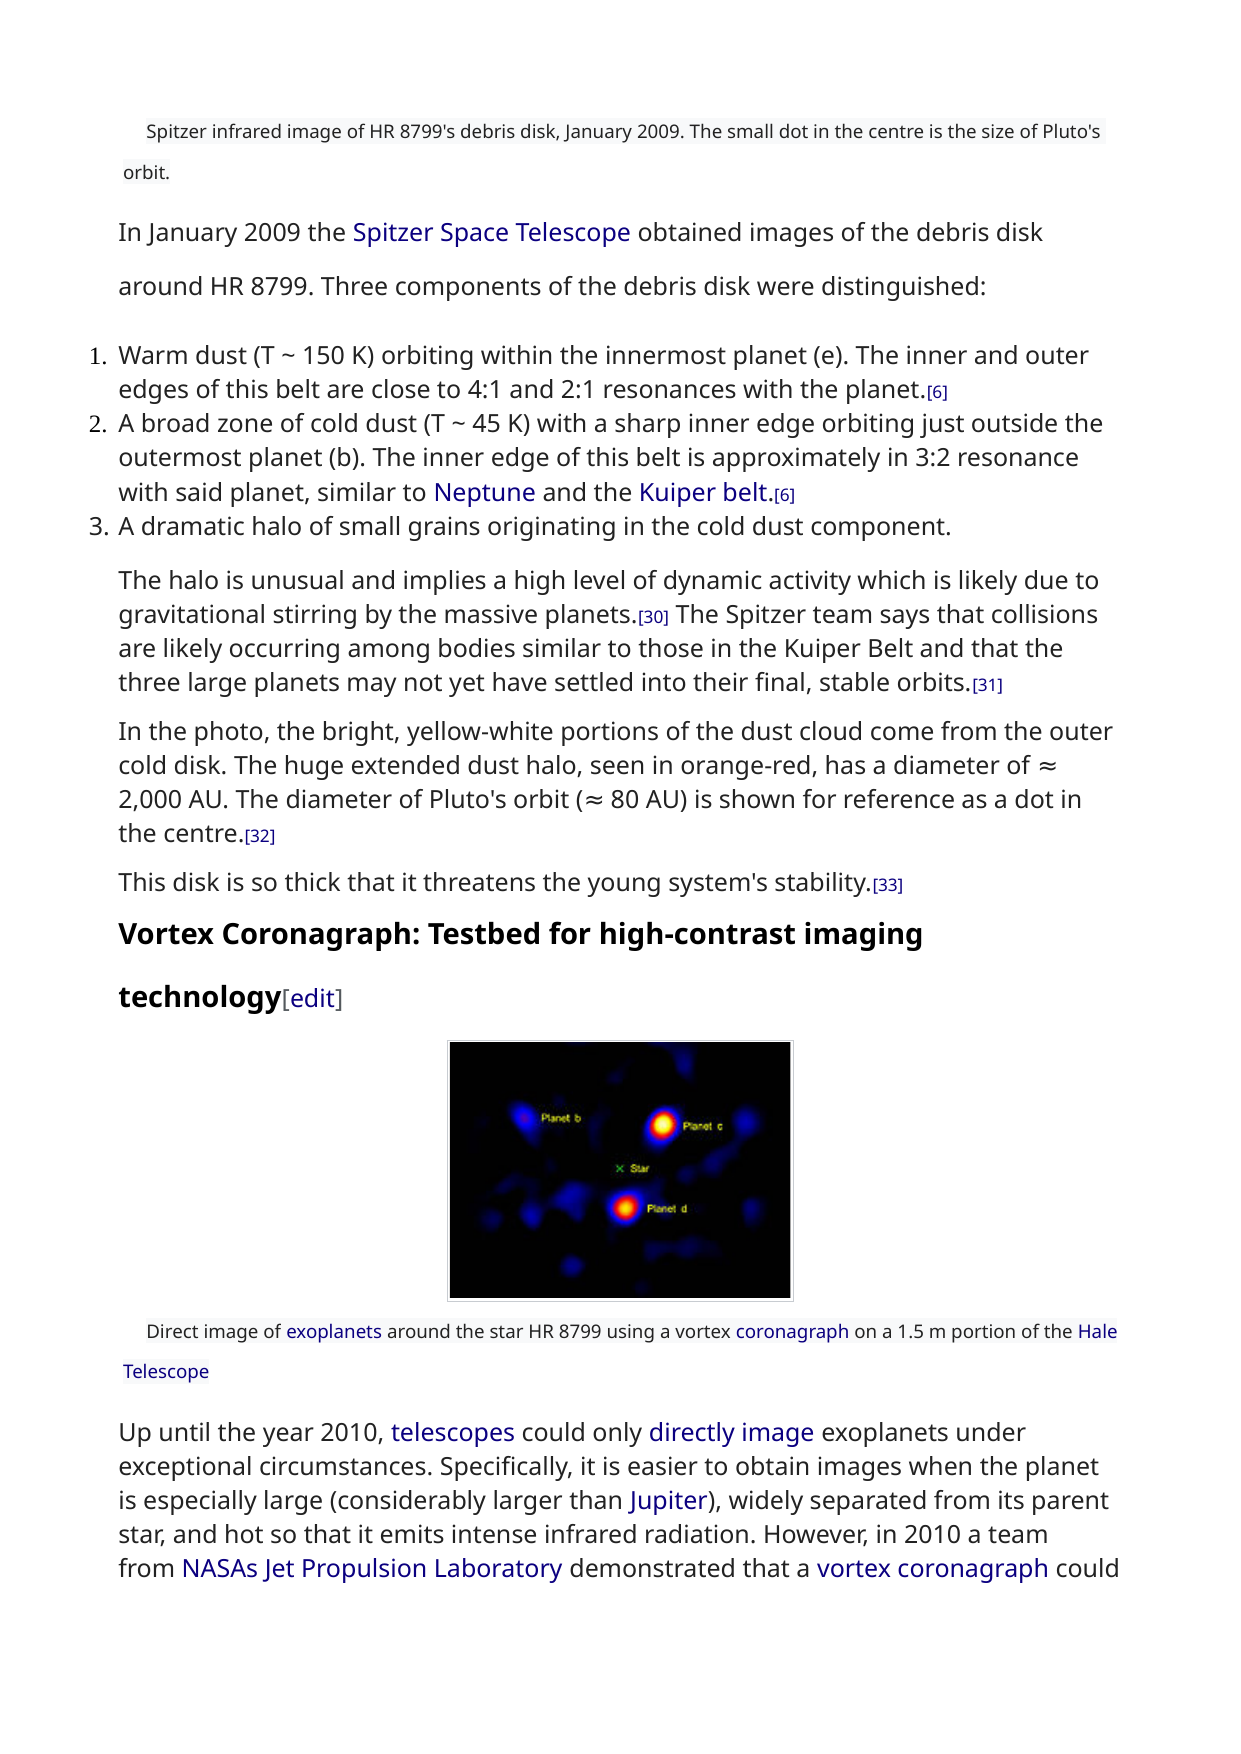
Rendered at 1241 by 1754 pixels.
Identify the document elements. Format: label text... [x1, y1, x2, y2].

picture [449, 1042, 791, 1298]
text In the photo, the bright, yellow-white portions of the dust cloud come from the outer cold disk. The huge extended dust halo, seen in orange-red, has a diameter of ≈ 2,000 AU. The diameter of Pluto's orbit (≈ 80 AU) is shown for reference as a dot in the centre.[32] [118, 713, 1122, 850]
text The halo is unusual and implies a high level of dynamic activity which is likely due to gravitational stirring by the massive planets.[30] The Spitzer team says that collisions are likely occurring among bodies similar to those in the Kuiper Belt and that the three large planets may not yet have settled into their final, stable orbits.[31] [118, 563, 1122, 699]
subtitle Vortex Coronagraph: Testbed for high-contrast imaging technology[edit] [118, 913, 1122, 1016]
list Warm dust (T ~ 150 K) orbiting within the innermost planet (e). The inner and outer edges of this belt are close to 4:1 and 2:1 resonances with the planet.[6] [118, 338, 1122, 406]
text Spitzer infrared image of HR 8799's debris disk, January 2009. The small dot in the centre is the size of Pluto's orbit. [123, 118, 1122, 184]
text This disk is so thick that it threatens the young system's stability.[33] [118, 864, 1122, 898]
text Direct image of exoplanets around the star HR 8799 using a vortex coronagraph on a 1.5 m portion of the Hale Telescope [123, 1318, 1122, 1384]
text Up until the year 2010, telescopes could only directly image exoplanets under exceptional circumstances. Specifically, it is easier to obtain images when the planet is especially large (considerably larger than Jupiter), widely separated from its parent star, and hot so that it emits intense infrared radiation. However, in 2010 a team from NASAs Jet Propulsion Laboratory demonstrated that a vortex coronagraph could [118, 1414, 1122, 1584]
list A broad zone of cold dust (T ~ 45 K) with a sharp inner edge orbiting just outside the outermost planet (b). The inner edge of this belt is approximately in 3:2 resonance with said planet, similar to Neptune and the Kuiper belt.[6] [118, 406, 1122, 508]
text In January 2009 the Spitzer Space Telescope obtained images of the debris disk around HR 8799. Three components of the debris disk were distinguished: [118, 214, 1122, 303]
list A dramatic halo of small grains originating in the cold dust component. [118, 508, 1122, 542]
